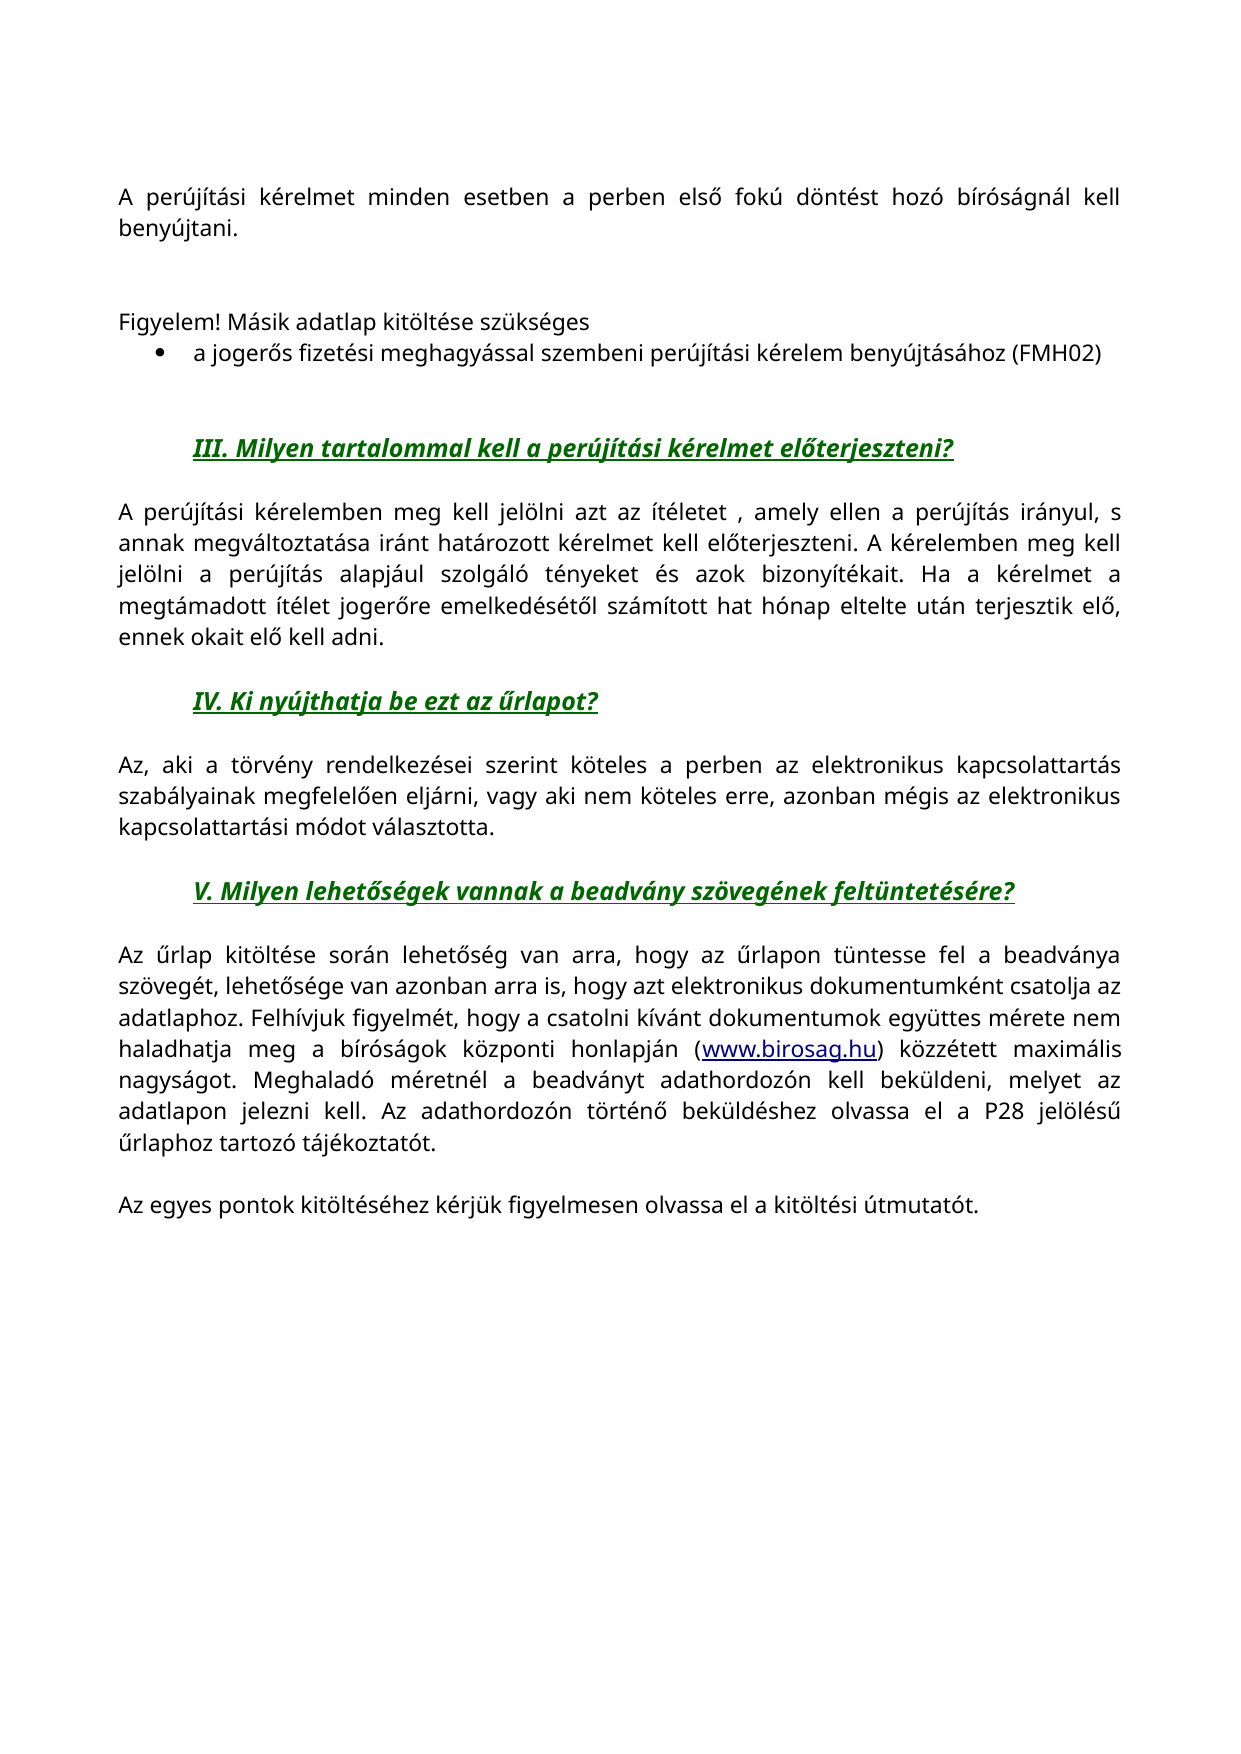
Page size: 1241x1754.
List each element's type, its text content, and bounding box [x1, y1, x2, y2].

text Az, aki a törvény rendelkezései szerint köteles a perben az elektronikus kapcsolattartás szabályainak megfelelően eljárni, vagy aki nem köteles erre, azonban mégis az elektronikus kapcsolattartási módot választotta. [118, 749, 1122, 842]
text Az egyes pontok kitöltéséhez kérjük figyelmesen olvassa el a kitöltési útmutatót. [118, 1189, 1122, 1220]
text V. Milyen lehetőségek vannak a beadvány szövegének feltüntetésére? [118, 874, 1122, 908]
text IV. Ki nyújthatja be ezt az űrlapot? [118, 683, 1122, 717]
text A perújítási kérelmet minden esetben a perben első fokú döntést hozó bíróságnál kell benyújtani. [118, 181, 1122, 243]
text Az űrlap kitöltése során lehetőség van arra, hogy az űrlapon tüntesse fel a beadványa szövegét, lehetősége van azonban arra is, hogy azt elektronikus dokumentumként csatolja az adatlaphoz. Felhívjuk figyelmét, hogy a csatolni kívánt dokumentumok együttes mérete nem haladhatja meg a bíróságok központi honlapján (www.birosag.hu) közzétett maximális nagyságot. Meghaladó méretnél a beadványt adathordozón kell beküldeni, melyet az adatlapon jelezni kell. Az adathordozón történő beküldéshez olvassa el a P28 jelölésű űrlaphoz tartozó tájékoztatót. [118, 939, 1122, 1158]
list a jogerős fizetési meghagyással szembeni perújítási kérelem benyújtásához (FMH02) [156, 337, 1122, 368]
text III. Milyen tartalommal kell a perújítási kérelmet előterjeszteni? [118, 431, 1122, 465]
text A perújítási kérelemben meg kell jelölni azt az ítéletet , amely ellen a perújítás irányul, s annak megváltoztatása iránt határozott kérelmet kell előterjeszteni. A kérelemben meg kell jelölni a perújítás alapjául szolgáló tényeket és azok bizonyítékait. Ha a kérelmet a megtámadott ítélet jogerőre emelkedésétől számított hat hónap eltelte után terjesztik elő, ennek okait elő kell adni. [118, 496, 1122, 652]
text Figyelem! Másik adatlap kitöltése szükséges [118, 306, 1122, 337]
